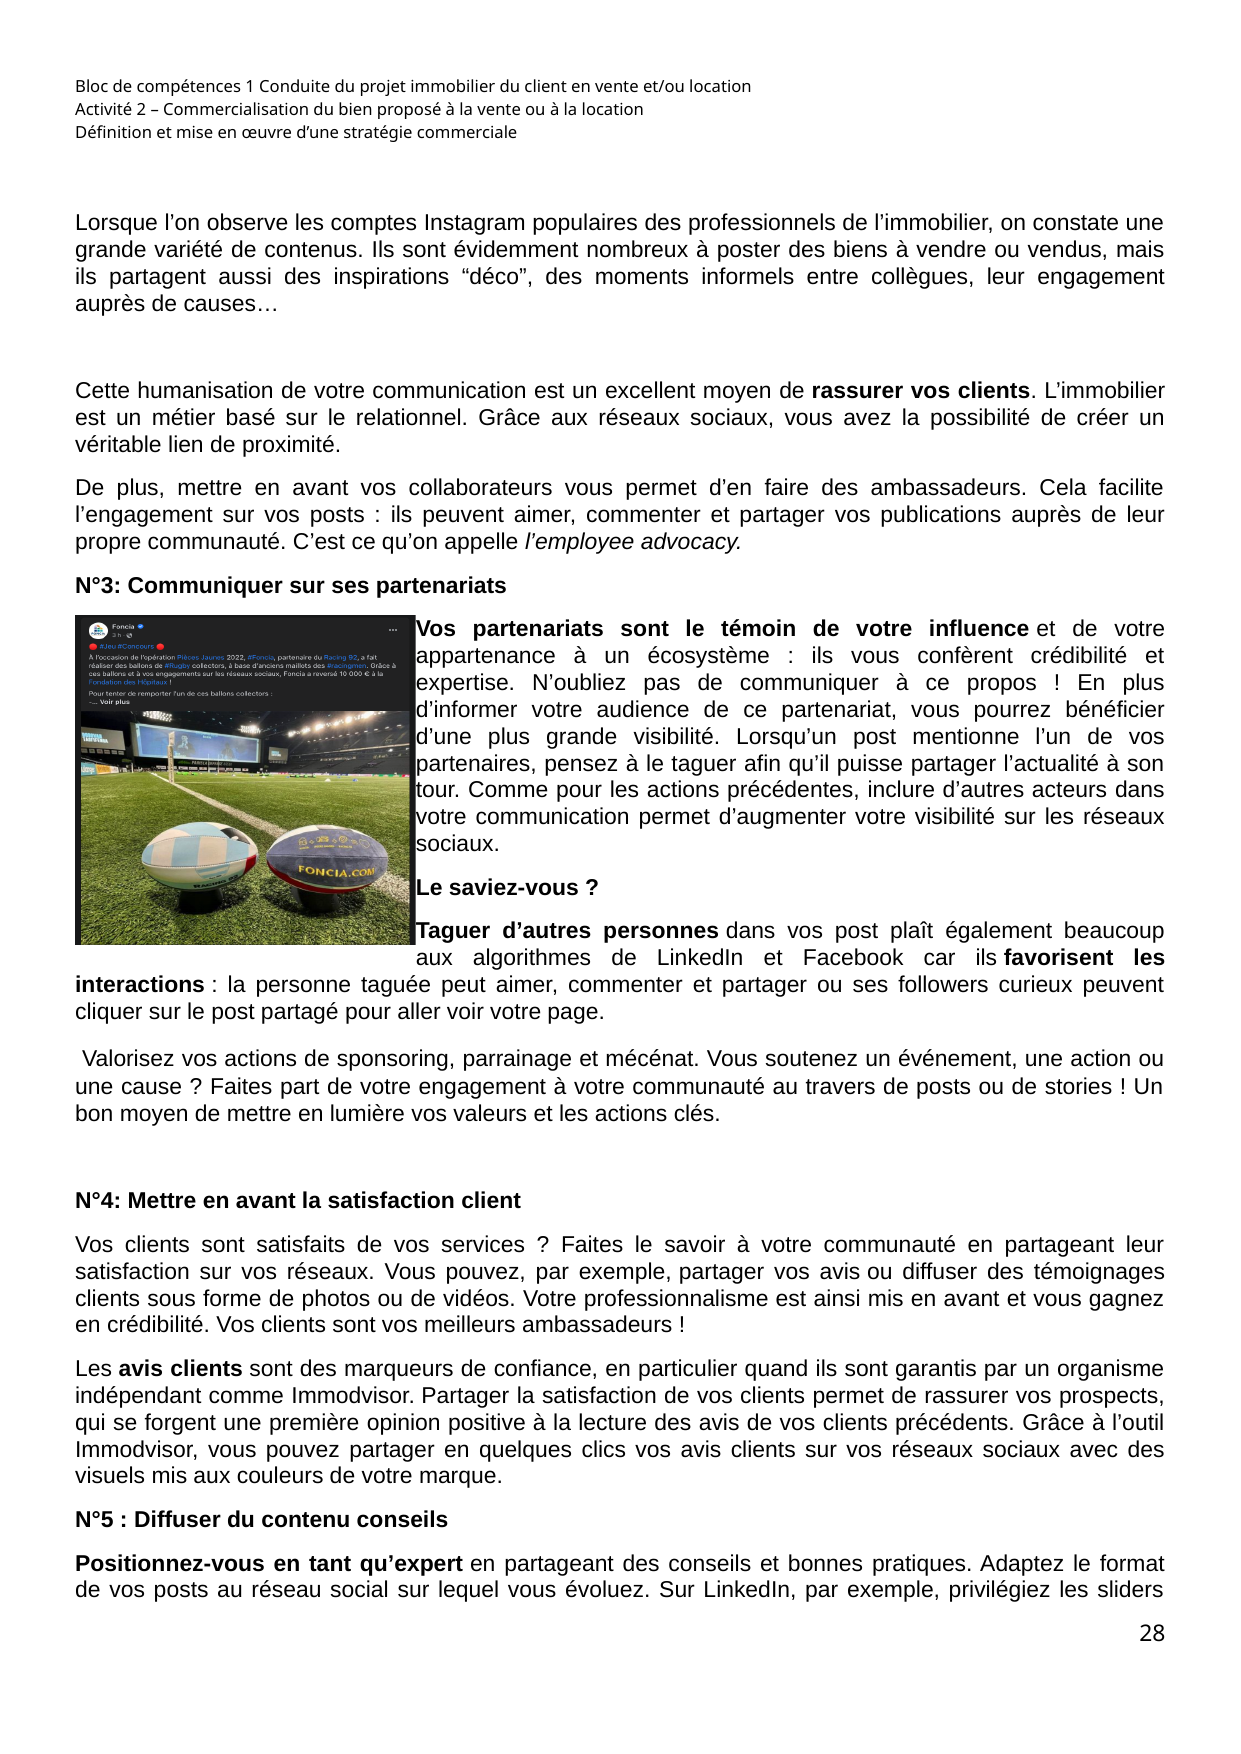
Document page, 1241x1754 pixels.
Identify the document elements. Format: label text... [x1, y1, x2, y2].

text Cette humanisation de votre communication est un excellent moyen de rassurer vos clients. L’immobilier est un métier basé sur le relationnel. Grâce aux réseaux sociaux, vous avez la possibilité de créer un véritable lien de proximité. [75, 377, 1165, 457]
text Vos clients sont satisfaits de vos services ? Faites le savoir à votre communauté en partageant leur satisfaction sur vos réseaux. Vous pouvez, par exemple, partager vos avis ou diffuser des témoignages clients sous forme de photos ou de vidéos. Votre professionnalisme est ainsi mis en avant et vous gagnez en crédibilité. Vos clients sont vos meilleurs ambassadeurs ! [75, 1231, 1165, 1338]
text Vos partenariats sont le témoin de votre influence et de votre appartenance à un écosystème : ils vous confèrent crédibilité et expertise. N’oubliez pas de communiquer à ce propos ! En plus d’informer votre audience de ce partenariat, vous pourrez bénéficier d’une plus grande visibilité. Lorsqu’un post mentionne l’un de vos partenaires, pensez à le taguer afin qu’il puisse partager l’actualité à son tour. Comme pour les actions précédentes, inclure d’autres acteurs dans votre communication permet d’augmenter votre visibilité sur les réseaux sociaux. [416, 615, 1165, 857]
text De plus, mettre en avant vos collaborateurs vous permet d’en faire des ambassadeurs. Cela facilite l’engagement sur vos posts : ils peuvent aimer, commenter et partager vos publications auprès de leur propre communauté. C’est ce qu’on appelle l’employee advocacy. [75, 474, 1165, 554]
text Valorisez vos actions de sponsoring, parrainage et mécénat. Vous soutenez un événement, une action ou une cause ? Faites part de votre engagement à votre communauté au travers de posts ou de stories ! Un bon moyen de mettre en lumière vos valeurs et les actions clés. [75, 1041, 1165, 1126]
text N°4: Mettre en avant la satisfaction client [75, 1187, 1165, 1213]
text Positionnez-vous en tant qu’expert en partageant des conseils et bonnes pratiques. Adaptez le format de vos posts au réseau social sur lequel vous évoluez. Sur LinkedIn, par exemple, privilégiez les sliders [75, 1549, 1165, 1603]
text Les avis clients sont des marqueurs de confiance, en particulier quand ils sont garantis par un organisme indépendant comme Immodvisor. Partager la satisfaction de vos clients permet de rassurer vos prospects, qui se forgent une première opinion positive à la lecture des avis de vos clients précédents. Grâce à l’outil Immodvisor, vous pouvez partager en quelques clics vos avis clients sur vos réseaux sociaux avec des visuels mis aux couleurs de votre marque. [75, 1355, 1165, 1489]
text N°3: Communiquer sur ses partenariats [75, 572, 1165, 598]
text N°5 : Diffuser du contenu conseils [75, 1506, 1165, 1532]
text Le saviez-vous ? [416, 874, 1165, 900]
text Taguer d’autres personnes dans vos post plaît également beaucoup aux algorithmes de LinkedIn et Facebook car ils favorisent les interactions : la personne taguée peut aimer, commenter et partager ou ses followers curieux peuvent cliquer sur le post partagé pour aller voir votre page. [75, 917, 1165, 1024]
text Lorsque l’on observe les comptes Instagram populaires des professionnels de l’immobilier, on constate une grande variété de contenus. Ils sont évidemment nombreux à poster des biens à vendre ou vendus, mais ils partagent aussi des inspirations “déco”, des moments informels entre collègues, leur engagement auprès de causes… [75, 209, 1165, 316]
